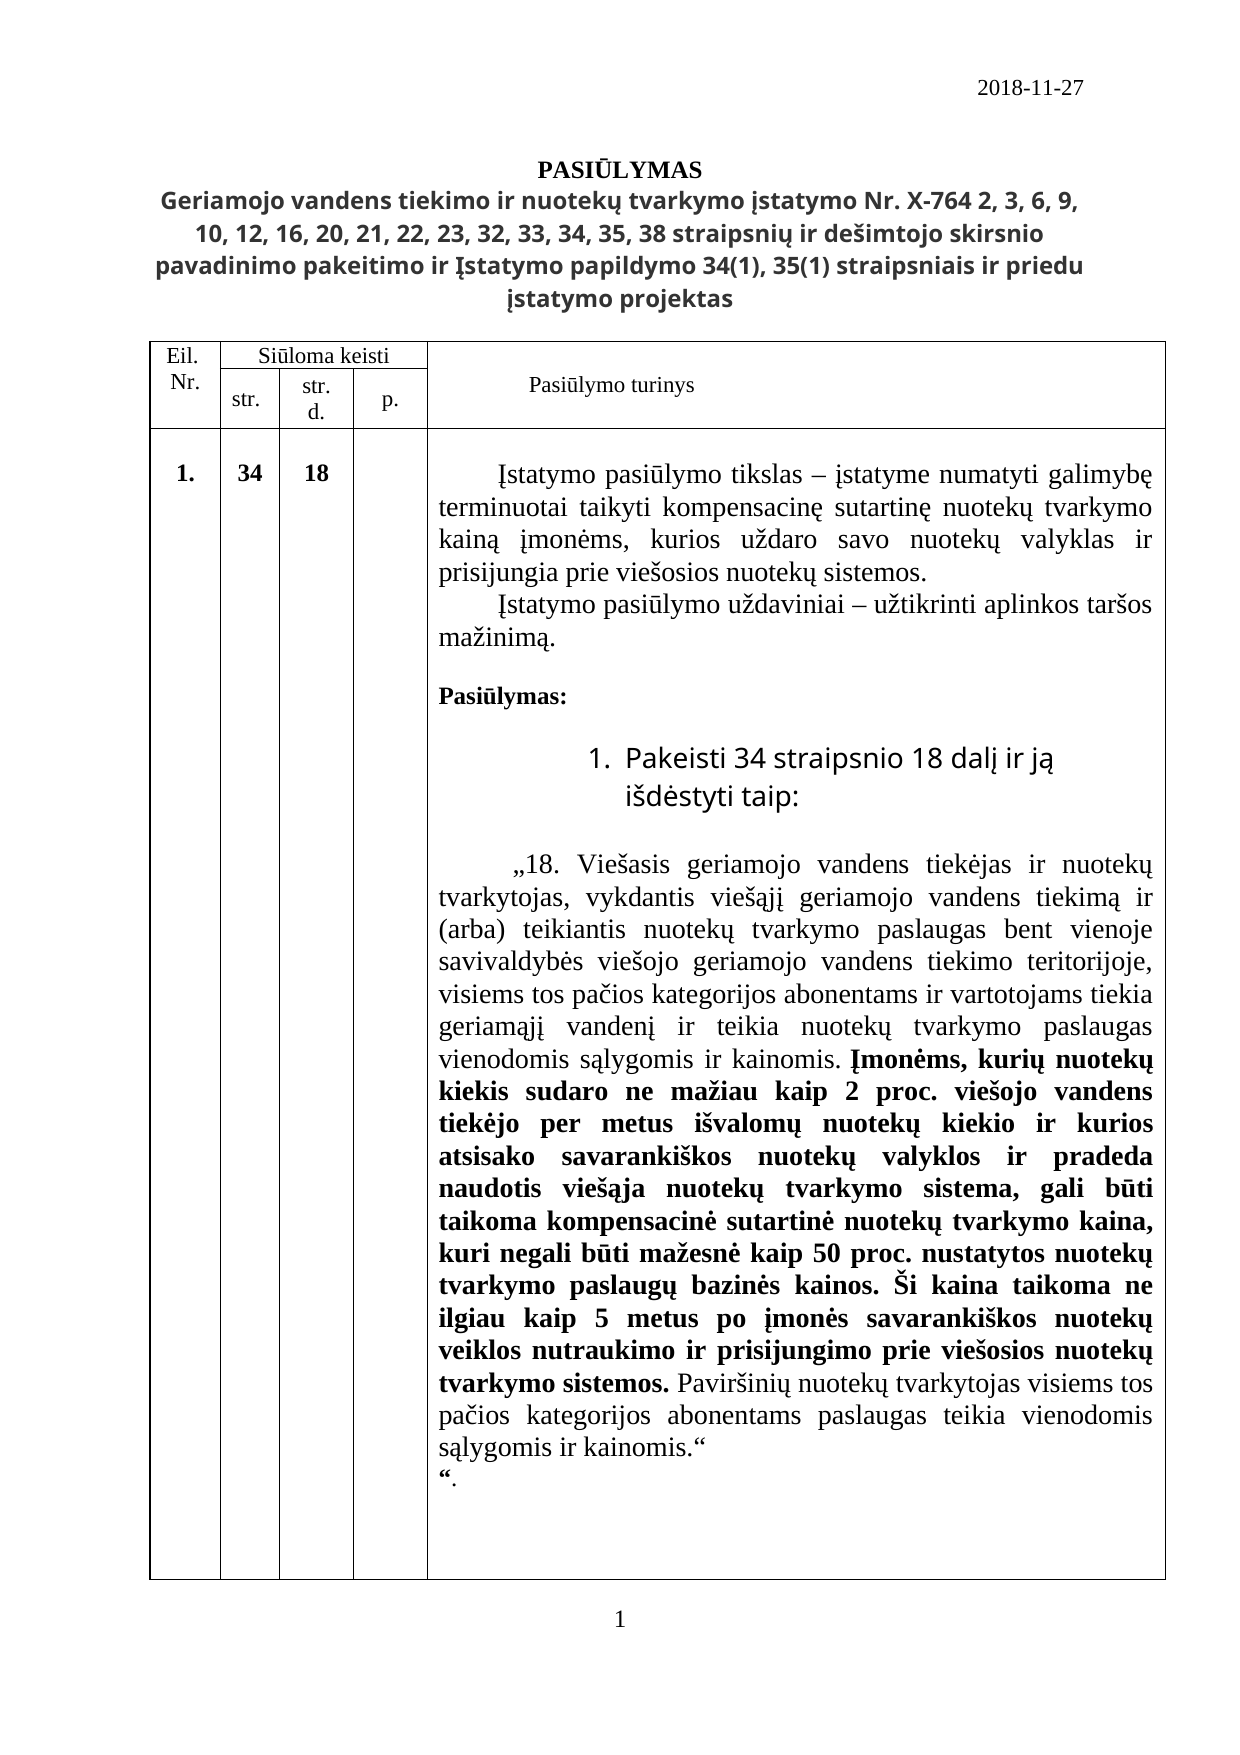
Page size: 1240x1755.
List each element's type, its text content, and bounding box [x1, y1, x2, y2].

table_cell [354, 429, 427, 1579]
text Geriamojo vandens tiekimo ir nuotekų tvarkymo įstatymo Nr. X-764 2, 3, 6, 9, 10, 12, 16, 20, 21, 22, 23, 32, 33, 34, 35, 38 straipsnių ir dešimtojo skirsnio pavadinimo pakeitimo ir Įstatymo papildymo 34(1), 35(1) straipsniais ir priedu įstatymo projektas [150, 184, 1089, 314]
table_header Eil. Nr. [151, 342, 220, 428]
table_cell str. [221, 369, 279, 428]
text 2018-11-27 [150, 74, 1089, 100]
table_cell 34 [221, 429, 279, 1579]
table_cell p. [354, 369, 427, 428]
table_cell 1. [151, 429, 220, 1579]
table_header Siūloma keisti [221, 342, 427, 368]
text PASIŪLYMAS [150, 155, 1089, 184]
table_cell str. d. [280, 369, 353, 428]
table_header Pasiūlymo turinys [428, 342, 1165, 428]
table_cell 18 [280, 429, 353, 1579]
table_cell Įstatymo pasiūlymo tikslas – įstatyme numatyti galimybę terminuotai taikyti kompensacinę sutartinę nuotekų tvarkymo kainą įmonėms, kurios uždaro savo nuotekų valyklas ir prisijungia prie viešosios nuotekų sistemos. Įstatymo pasiūlymo uždaviniai – užtikrinti aplinkos taršos mažinimą. Pasiūlymas: Pakeisti 34 straipsnio 18 dalį ir ją išdėstyti taip: „18. Viešasis geriamojo vandens tiekėjas ir nuotekų tvarkytojas, vykdantis viešąjį geriamojo vandens tiekimą ir (arba) teikiantis nuotekų tvarkymo paslaugas bent vienoje savivaldybės viešojo geriamojo vandens tiekimo teritorijoje, visiems tos pačios kategorijos abonentams ir vartotojams tiekia geriamąjį vandenį ir teikia nuotekų tvarkymo paslaugas vienodomis sąlygomis ir kainomis. Įmonėms, kurių nuotekų kiekis sudaro ne mažiau kaip 2 proc. viešojo vandens tiekėjo per metus išvalomų nuotekų kiekio ir kurios atsisako savarankiškos nuotekų valyklos ir pradeda naudotis viešąja nuotekų tvarkymo sistema, gali būti taikoma kompensacinė sutartinė nuotekų tvarkymo kaina, kuri negali būti mažesnė kaip 50 proc. nustatytos nuotekų tvarkymo paslaugų bazinės kainos. Ši kaina taikoma ne ilgiau kaip 5 metus po įmonės savarankiškos nuotekų veiklos nutraukimo ir prisijungimo prie viešosios nuotekų tvarkymo sistemos. Paviršinių nuotekų tvarkytojas visiems tos pačios kategorijos abonentams paslaugas teikia vienodomis sąlygomis ir kainomis.“ “. [428, 429, 1165, 1579]
